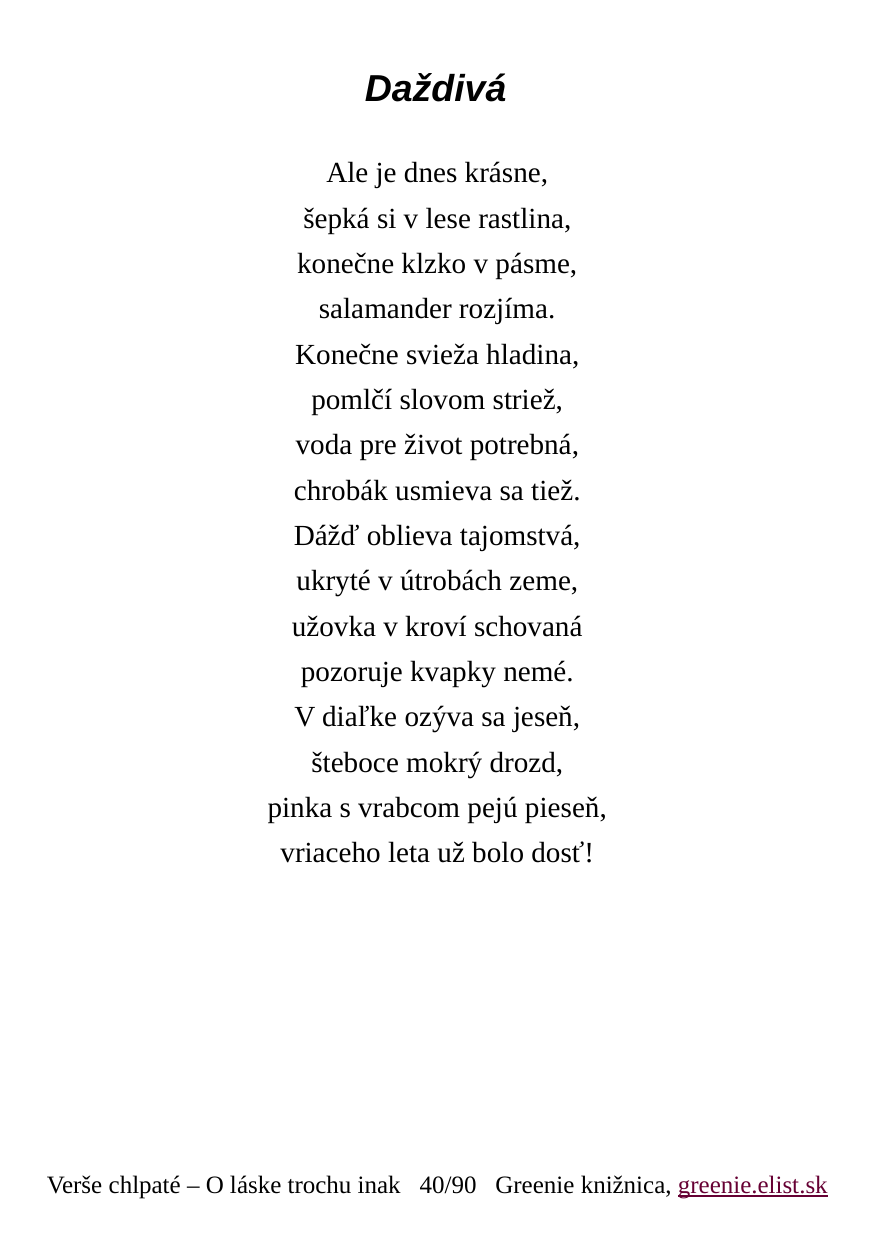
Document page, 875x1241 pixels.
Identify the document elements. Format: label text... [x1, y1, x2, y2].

text pinka s vrabcom pejú pieseň, [41, 790, 833, 823]
text pozoruje kvapky nemé. [41, 654, 833, 688]
text vriaceho leta už bolo dosť! [41, 835, 833, 869]
text Ale je dnes krásne, [41, 156, 833, 189]
text salamander rozjíma. [41, 292, 833, 325]
text šteboce mokrý drozd, [41, 745, 833, 778]
subtitle Daždivá [41, 66, 833, 109]
text konečne klzko v pásme, [41, 246, 833, 280]
text Dážď oblieva tajomstvá, [41, 518, 833, 552]
text voda pre život potrebná, [41, 427, 833, 461]
text V diaľke ozýva sa jeseň, [41, 699, 833, 733]
text ukryté v útrobách zeme, [41, 563, 833, 597]
text užovka v kroví schovaná [41, 609, 833, 642]
text pomlčí slovom striež, [41, 382, 833, 416]
text chrobák usmieva sa tiež. [41, 473, 833, 506]
text šepká si v lese rastlina, [41, 201, 833, 234]
text Konečne svieža hladina, [41, 337, 833, 370]
